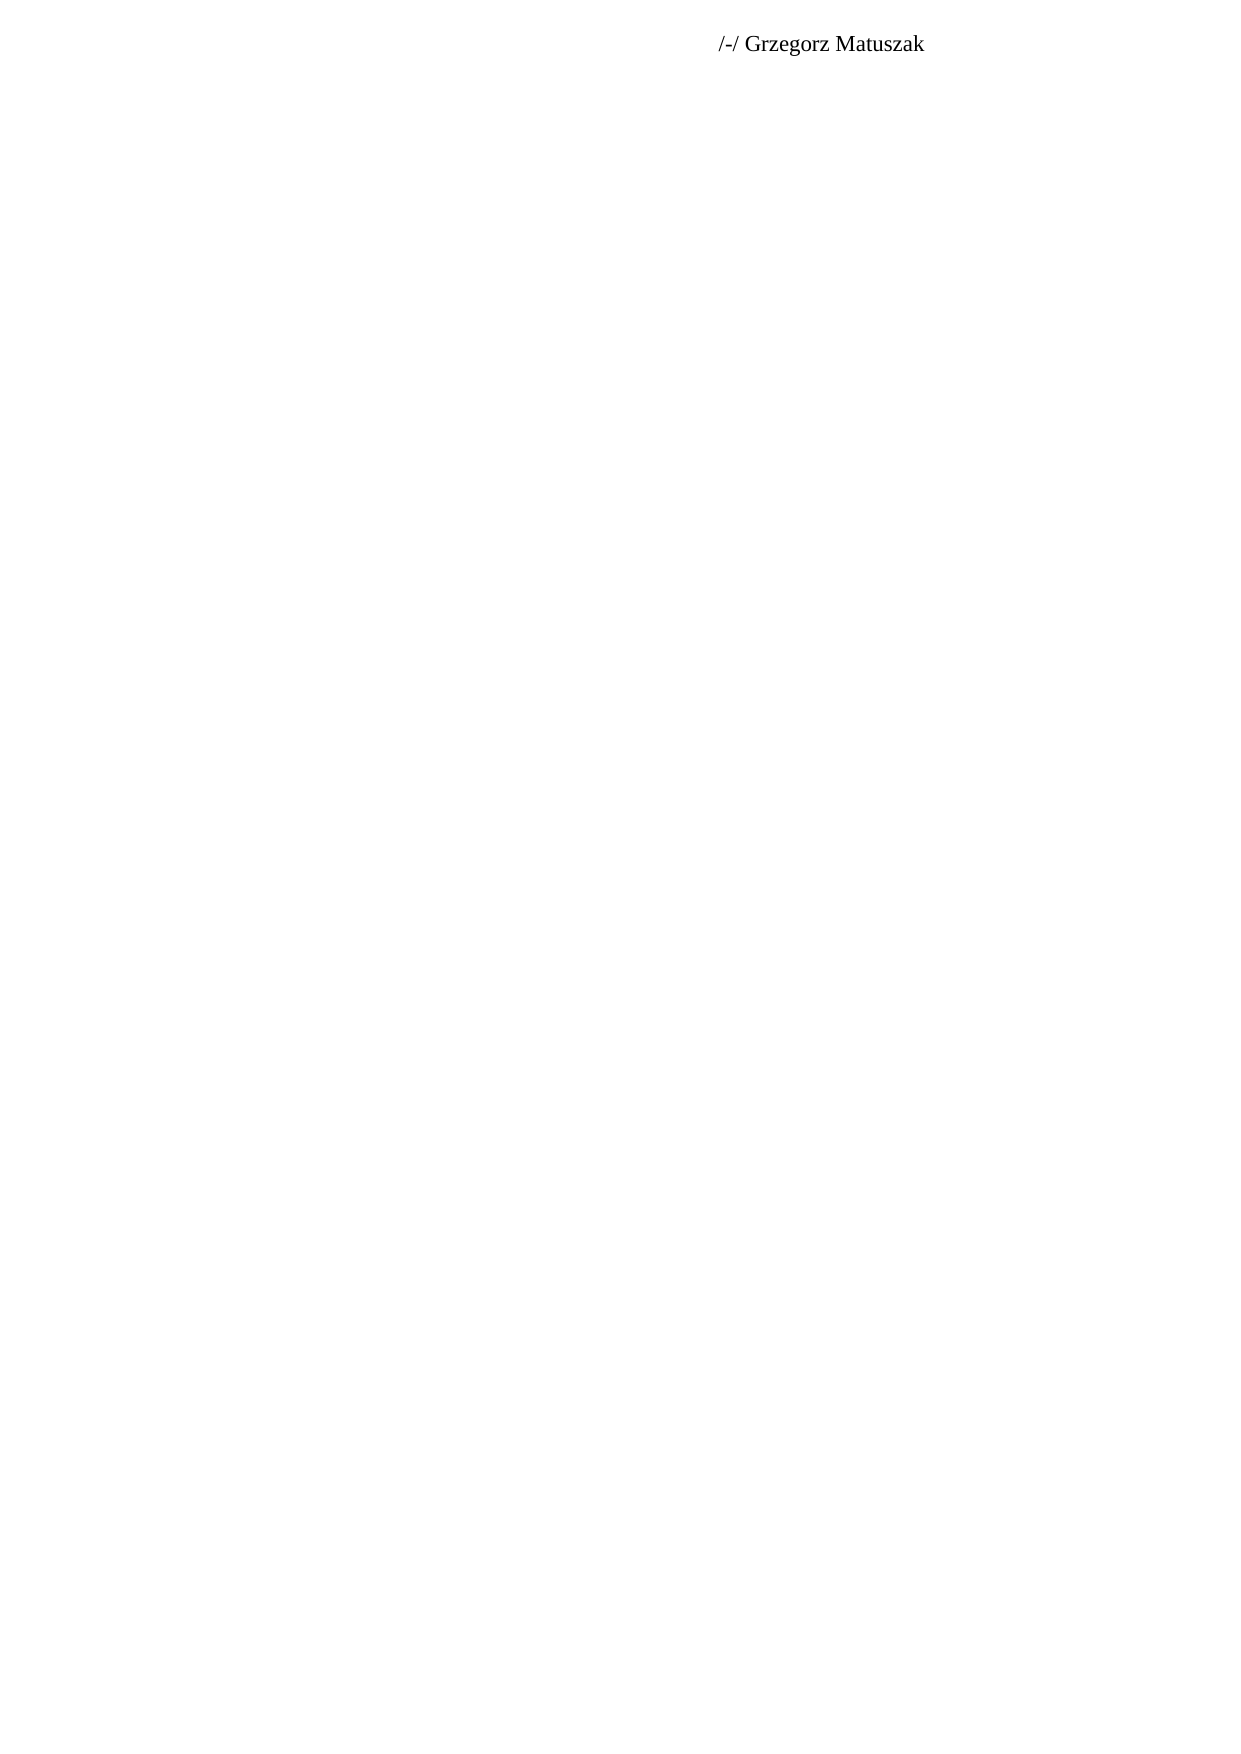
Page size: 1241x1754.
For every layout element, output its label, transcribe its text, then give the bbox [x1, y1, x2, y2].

text /-/ Grzegorz Matuszak [118, 29, 1122, 56]
